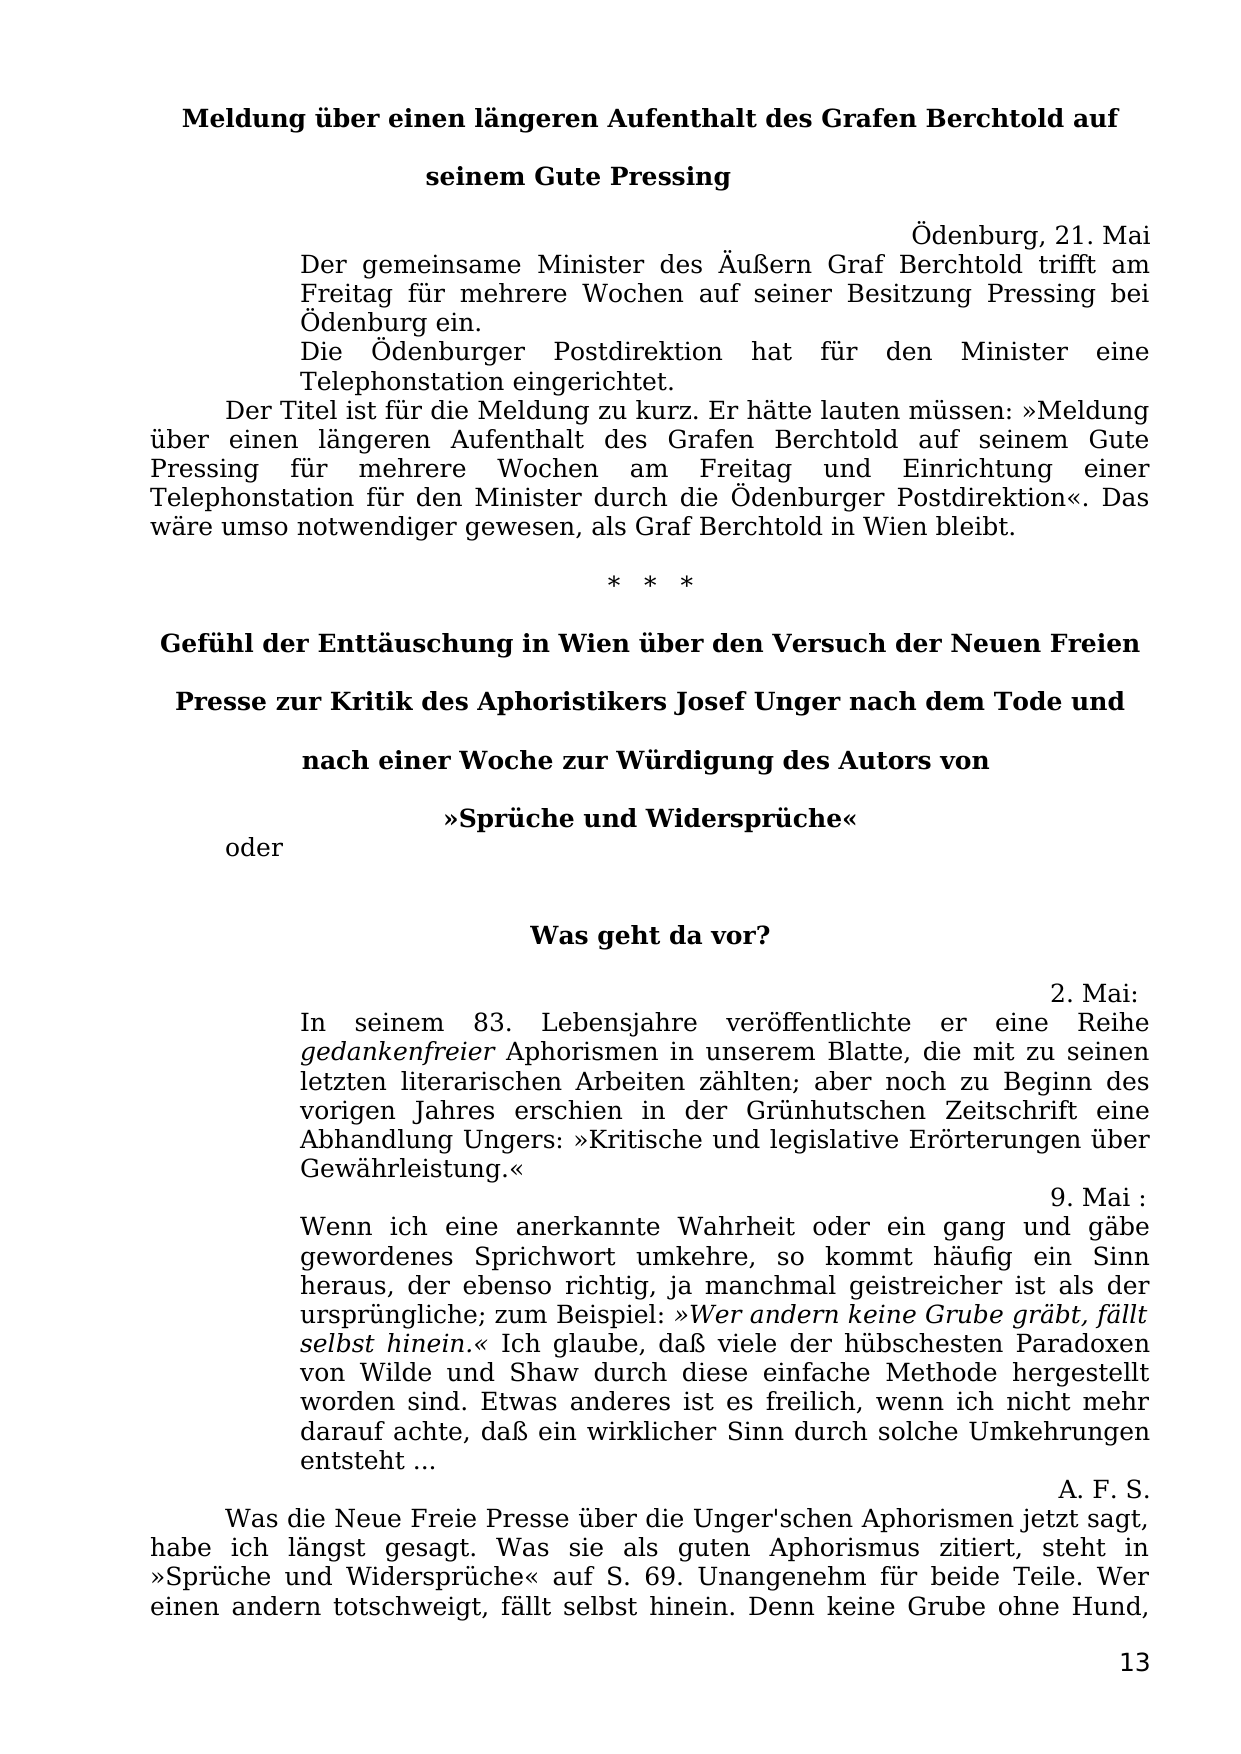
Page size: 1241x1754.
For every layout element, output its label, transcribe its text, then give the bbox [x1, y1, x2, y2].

text Der gemeinsame Minister des Äußern Graf Berchtold trifft am Freitag für mehrere Wochen auf seiner Besitzung Pressing bei Ödenburg ein. [300, 250, 1151, 337]
text In seinem 83. Lebensjahre veröffentlichte er eine Reihe gedankenfreier Aphorismen in unserem Blatte, die mit zu seinen letzten literarischen Arbeiten zählten; aber noch zu Beginn des vorigen Jahres erschien in der Grünhutschen Zeitschrift eine Abhandlung Ungers: »Kritische und legislative Erörterungen über Gewährleistung.« [300, 1008, 1151, 1183]
text Gefühl der Enttäuschung in Wien über den Versuch der Neuen Freien Presse zur Kritik des Aphoristikers Josef Unger nach dem Tode und nach einer Woche zur Würdigung des Autors von »Sprüche und Widersprüche« [150, 600, 1151, 833]
text A. F. S. [300, 1475, 1151, 1504]
text oder [150, 833, 1151, 862]
text Meldung über einen längeren Aufenthalt des Grafen Berchtold auf seinem Gute Pressing [150, 75, 1151, 192]
text Wenn ich eine anerkannte Wahrheit oder ein gang und gäbe gewordenes Sprichwort umkehre, so kommt häufig ein Sinn heraus, der ebenso richtig, ja manchmal geistreicher ist als der ursprüngliche; zum Beispiel: »Wer andern keine Grube gräbt, fällt selbst hinein.« Ich glaube, daß viele der hübschesten Paradoxen von Wilde und Shaw durch diese einfache Methode hergestellt worden sind. Etwas anderes ist es freilich, wenn ich nicht mehr darauf achte, daß ein wirklicher Sinn durch solche Umkehrungen entsteht ... [300, 1212, 1151, 1475]
text Was die Neue Freie Presse über die Unger'schen Aphorismen jetzt sagt, habe ich längst gesagt. Was sie als guten Aphorismus zitiert, steht in »Sprüche und Widersprüche« auf S. 69. Unangenehm für beide Teile. Wer einen andern totschweigt, fällt selbst hinein. Denn keine Grube ohne Hund, [150, 1504, 1151, 1621]
text Was geht da vor? [150, 892, 1151, 950]
text 2. Mai: [150, 979, 1151, 1008]
text Der Titel ist für die Meldung zu kurz. Er hätte lauten müssen: »Meldung über einen längeren Aufenthalt des Grafen Berchtold auf seinem Gute Pressing für mehrere Wochen am Freitag und Einrichtung einer Telephonstation für den Minister durch die Ödenburger Postdirektion«. Das wäre umso notwendiger gewesen, als Graf Berchtold in Wien bleibt. [150, 396, 1151, 542]
text * * * [150, 571, 1151, 600]
text 9. Mai : [150, 1183, 1151, 1212]
text Die Ödenburger Postdirektion hat für den Minister eine Telephonstation eingerichtet. [300, 337, 1151, 396]
text Ödenburg, 21. Mai [150, 221, 1151, 250]
